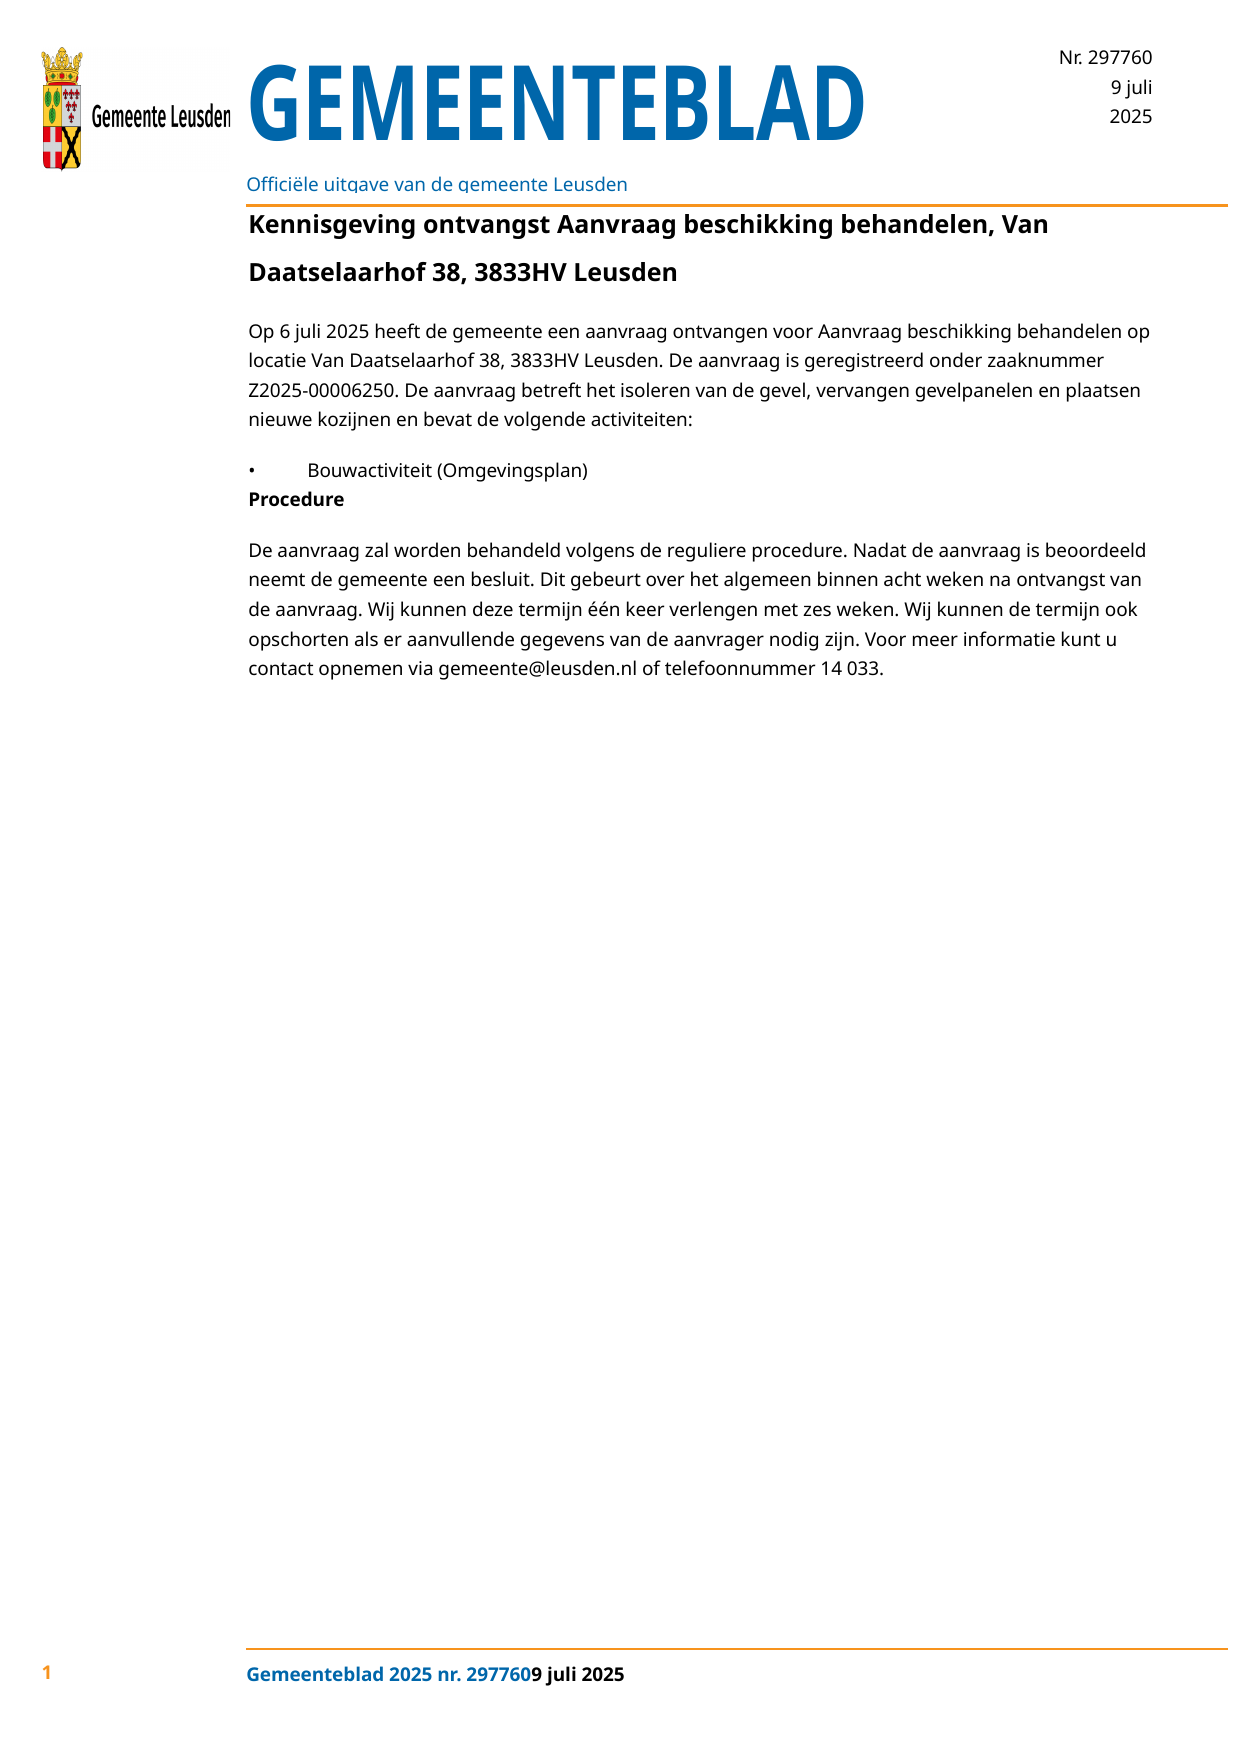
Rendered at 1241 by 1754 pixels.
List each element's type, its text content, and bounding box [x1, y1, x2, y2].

list Bouwactiviteit (Omgevingsplan) [248, 457, 1152, 483]
picture [41, 47, 231, 172]
text Kennisgeving ontvangst Aanvraag beschikking behandelen, Van Daatselaarhof 38, 3833HV Leusden [248, 207, 1152, 288]
text De aanvraag zal worden behandeld volgens de reguliere procedure. Nadat de aanvraag is beoordeeld neemt de gemeente een besluit. Dit gebeurt over het algemeen binnen acht weken na ontvangst van de aanvraag. Wij kunnen deze termijn één keer verlengen met zes weken. Wij kunnen de termijn ook opschorten als er aanvullende gegevens van de aanvrager nodig zijn. Voor meer informatie kunt u contact opnemen via gemeente@leusden.nl of telefoonnummer 14 033. [248, 537, 1152, 681]
text Op 6 juli 2025 heeft de gemeente een aanvraag ontvangen voor Aanvraag beschikking behandelen op locatie Van Daatselaarhof 38, 3833HV Leusden. De aanvraag is geregistreerd onder zaaknummer Z2025-00006250. De aanvraag betreft het isoleren van de gevel, vervangen gevelpanelen en plaatsen nieuwe kozijnen en bevat de volgende activiteiten: [248, 318, 1152, 432]
text Procedure [248, 487, 1152, 512]
